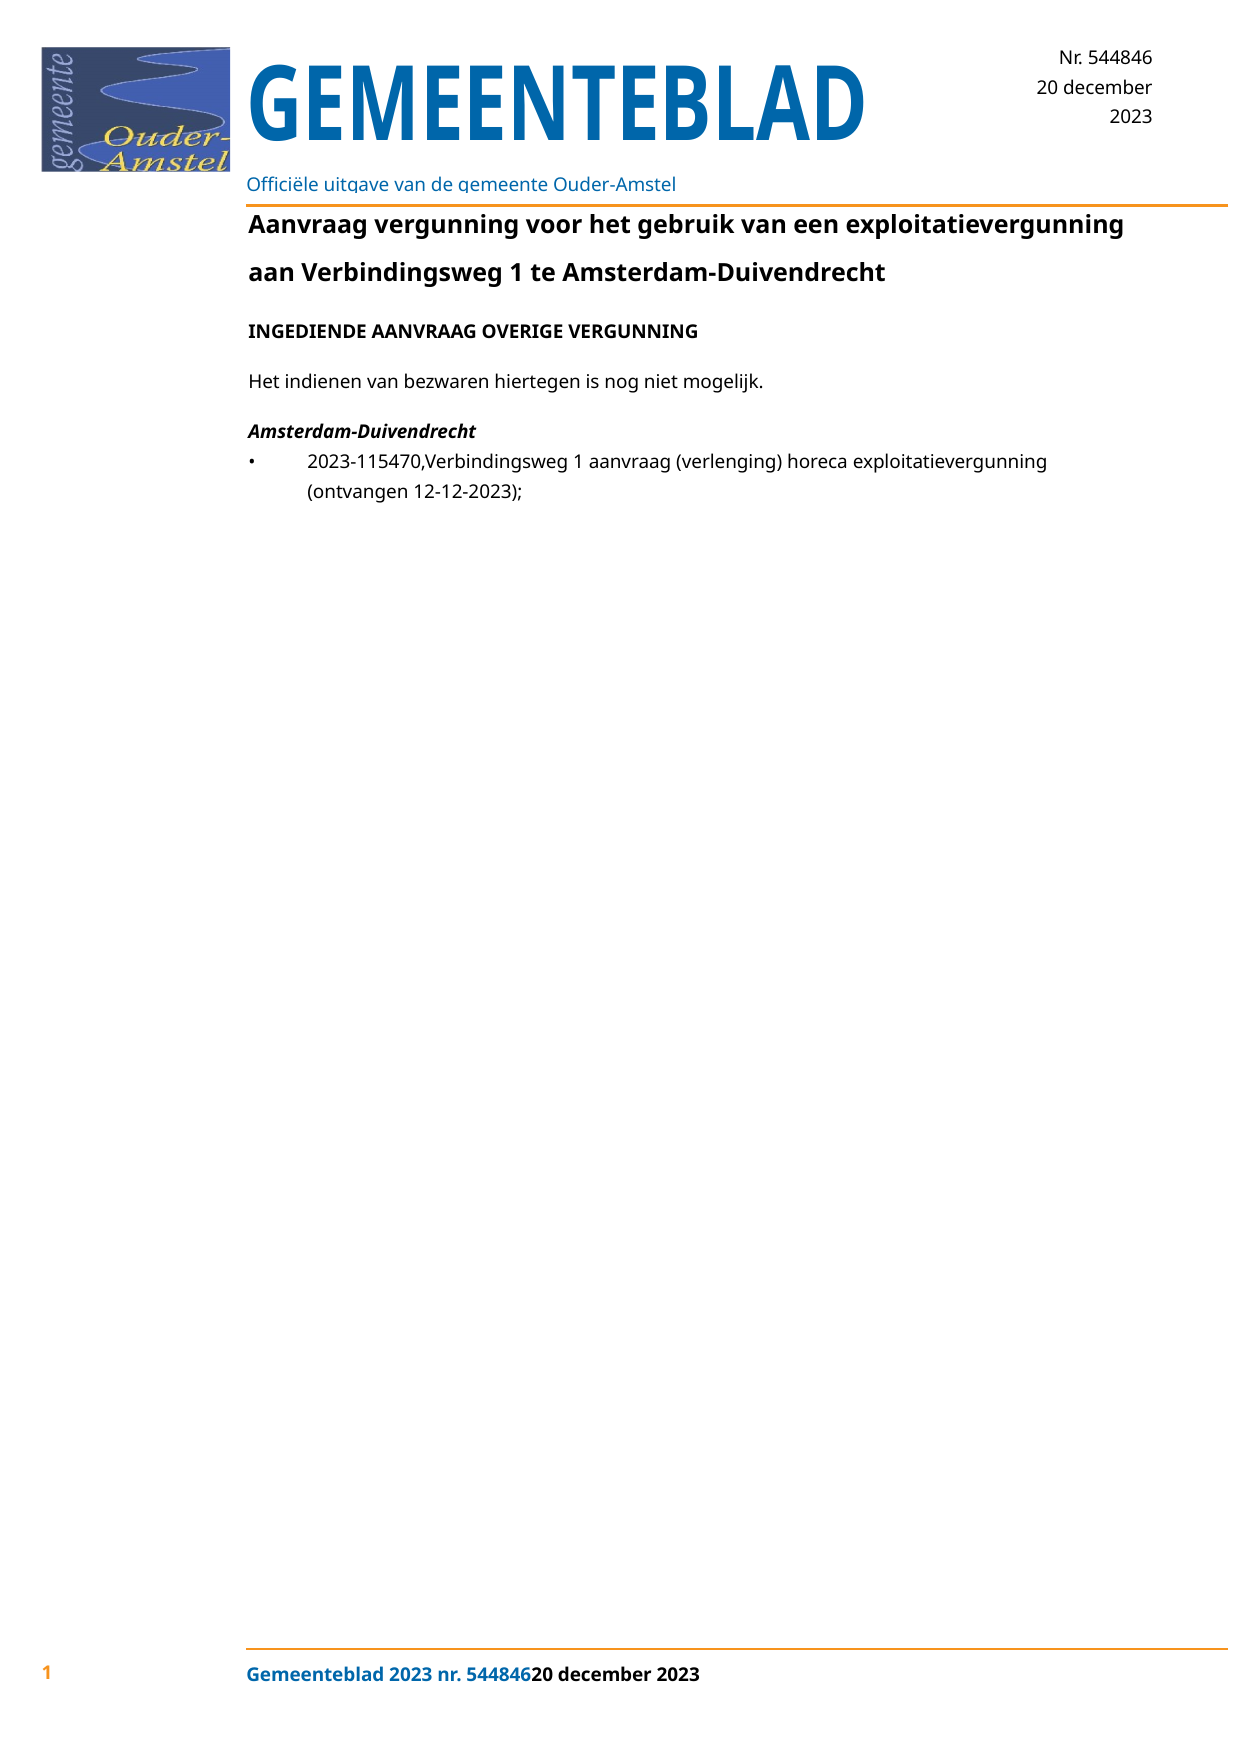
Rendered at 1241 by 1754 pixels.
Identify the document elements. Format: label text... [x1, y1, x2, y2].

text Aanvraag vergunning voor het gebruik van een exploitatievergunning aan Verbindingsweg 1 te Amsterdam-Duivendrecht [248, 207, 1152, 288]
list 2023-115470,Verbindingsweg 1 aanvraag (verlenging) horeca exploitatievergunning (ontvangen 12-12-2023); [248, 448, 1152, 504]
picture [41, 47, 231, 172]
text Het indienen van bezwaren hiertegen is nog niet mogelijk. [248, 368, 1152, 394]
text INGEDIENDE AANVRAAG OVERIGE VERGUNNING [248, 318, 1152, 344]
text Amsterdam-Duivendrecht [248, 419, 1152, 444]
